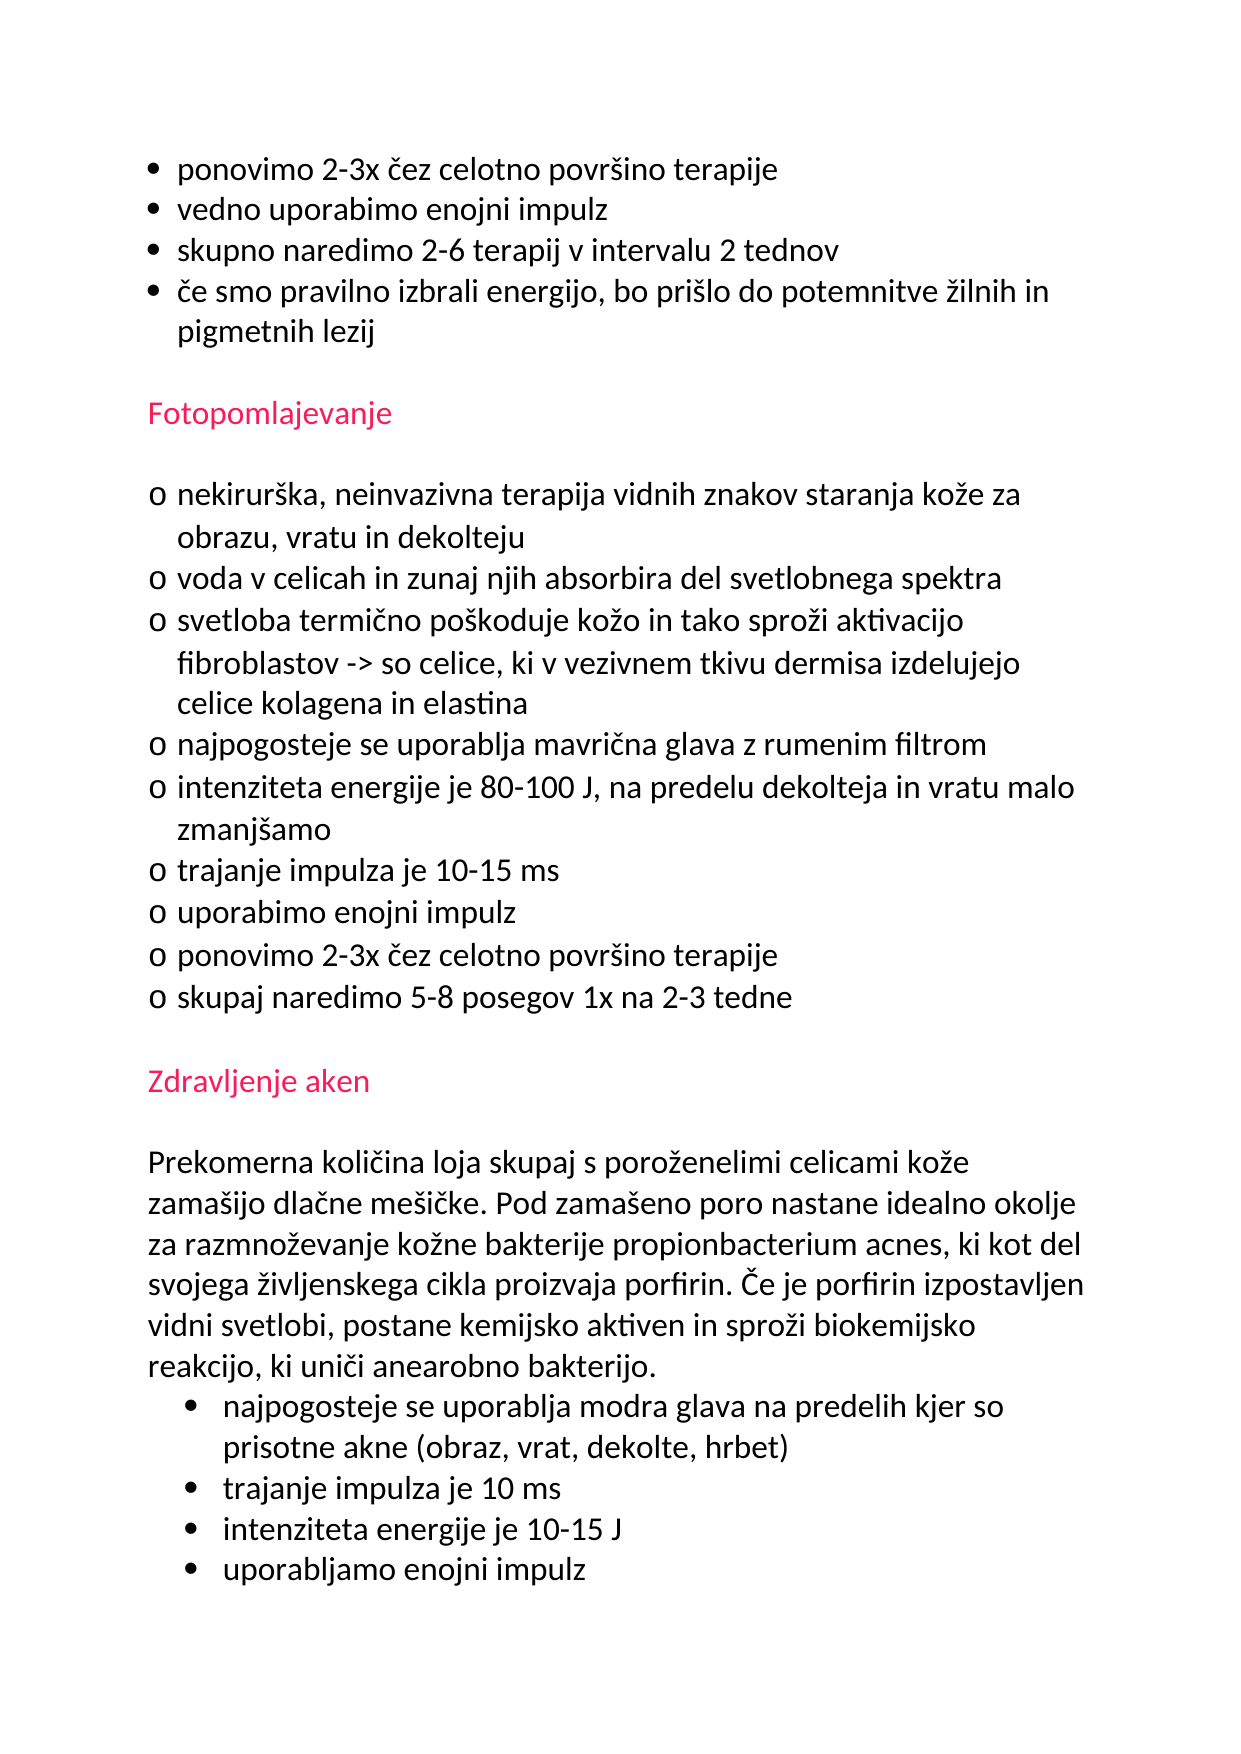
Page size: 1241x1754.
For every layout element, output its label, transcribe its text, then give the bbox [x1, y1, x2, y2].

list nekirurška, neinvazivna terapija vidnih znakov staranja kože za obrazu, vratu in dekolteju [148, 473, 1093, 557]
list skupno naredimo 2-6 terapij v intervalu 2 tednov [148, 229, 1093, 270]
list če smo pravilno izbrali energijo, bo prišlo do potemnitve žilnih in pigmetnih lezij [148, 270, 1093, 351]
list ponovimo 2-3x čez celotno površino terapije [148, 148, 1093, 188]
list vedno uporabimo enojni impulz [148, 188, 1093, 229]
list trajanje impulza je 10 ms [185, 1467, 1093, 1508]
text Zdravljenje aken [148, 1059, 1093, 1100]
list uporabljamo enojni impulz [185, 1548, 1093, 1589]
list najpogosteje se uporablja modra glava na predelih kjer so prisotne akne (obraz, vrat, dekolte, hrbet) [185, 1385, 1093, 1467]
list uporabimo enojni impulz [148, 891, 1093, 934]
text Prekomerna količina loja skupaj s poroženelimi celicami kože zamašijo dlačne mešičke. Pod zamašeno poro nastane idealno okolje za razmnoževanje kožne bakterije propionbacterium acnes, ki kot del svojega življenskega cikla proizvaja porfirin. Če je porfirin izpostavljen vidni svetlobi, postane kemijsko aktiven in sproži biokemijsko reakcijo, ki uniči anearobno bakterijo. [148, 1141, 1093, 1385]
list ponovimo 2-3x čez celotno površino terapije [148, 934, 1093, 976]
list svetloba termično poškoduje kožo in tako sproži aktivacijo fibroblastov -> so celice, ki v vezivnem tkivu dermisa izdelujejo celice kolagena in elastina [148, 599, 1093, 723]
list skupaj naredimo 5-8 posegov 1x na 2-3 tedne [148, 976, 1093, 1019]
list trajanje impulza je 10-15 ms [148, 849, 1093, 891]
list najpogosteje se uporablja mavrična glava z rumenim filtrom [148, 723, 1093, 766]
list intenziteta energije je 80-100 J, na predelu dekolteja in vratu malo zmanjšamo [148, 766, 1093, 849]
list intenziteta energije je 10-15 J [185, 1508, 1093, 1548]
text Fotopomlajevanje [148, 392, 1093, 433]
list voda v celicah in zunaj njih absorbira del svetlobnega spektra [148, 557, 1093, 599]
